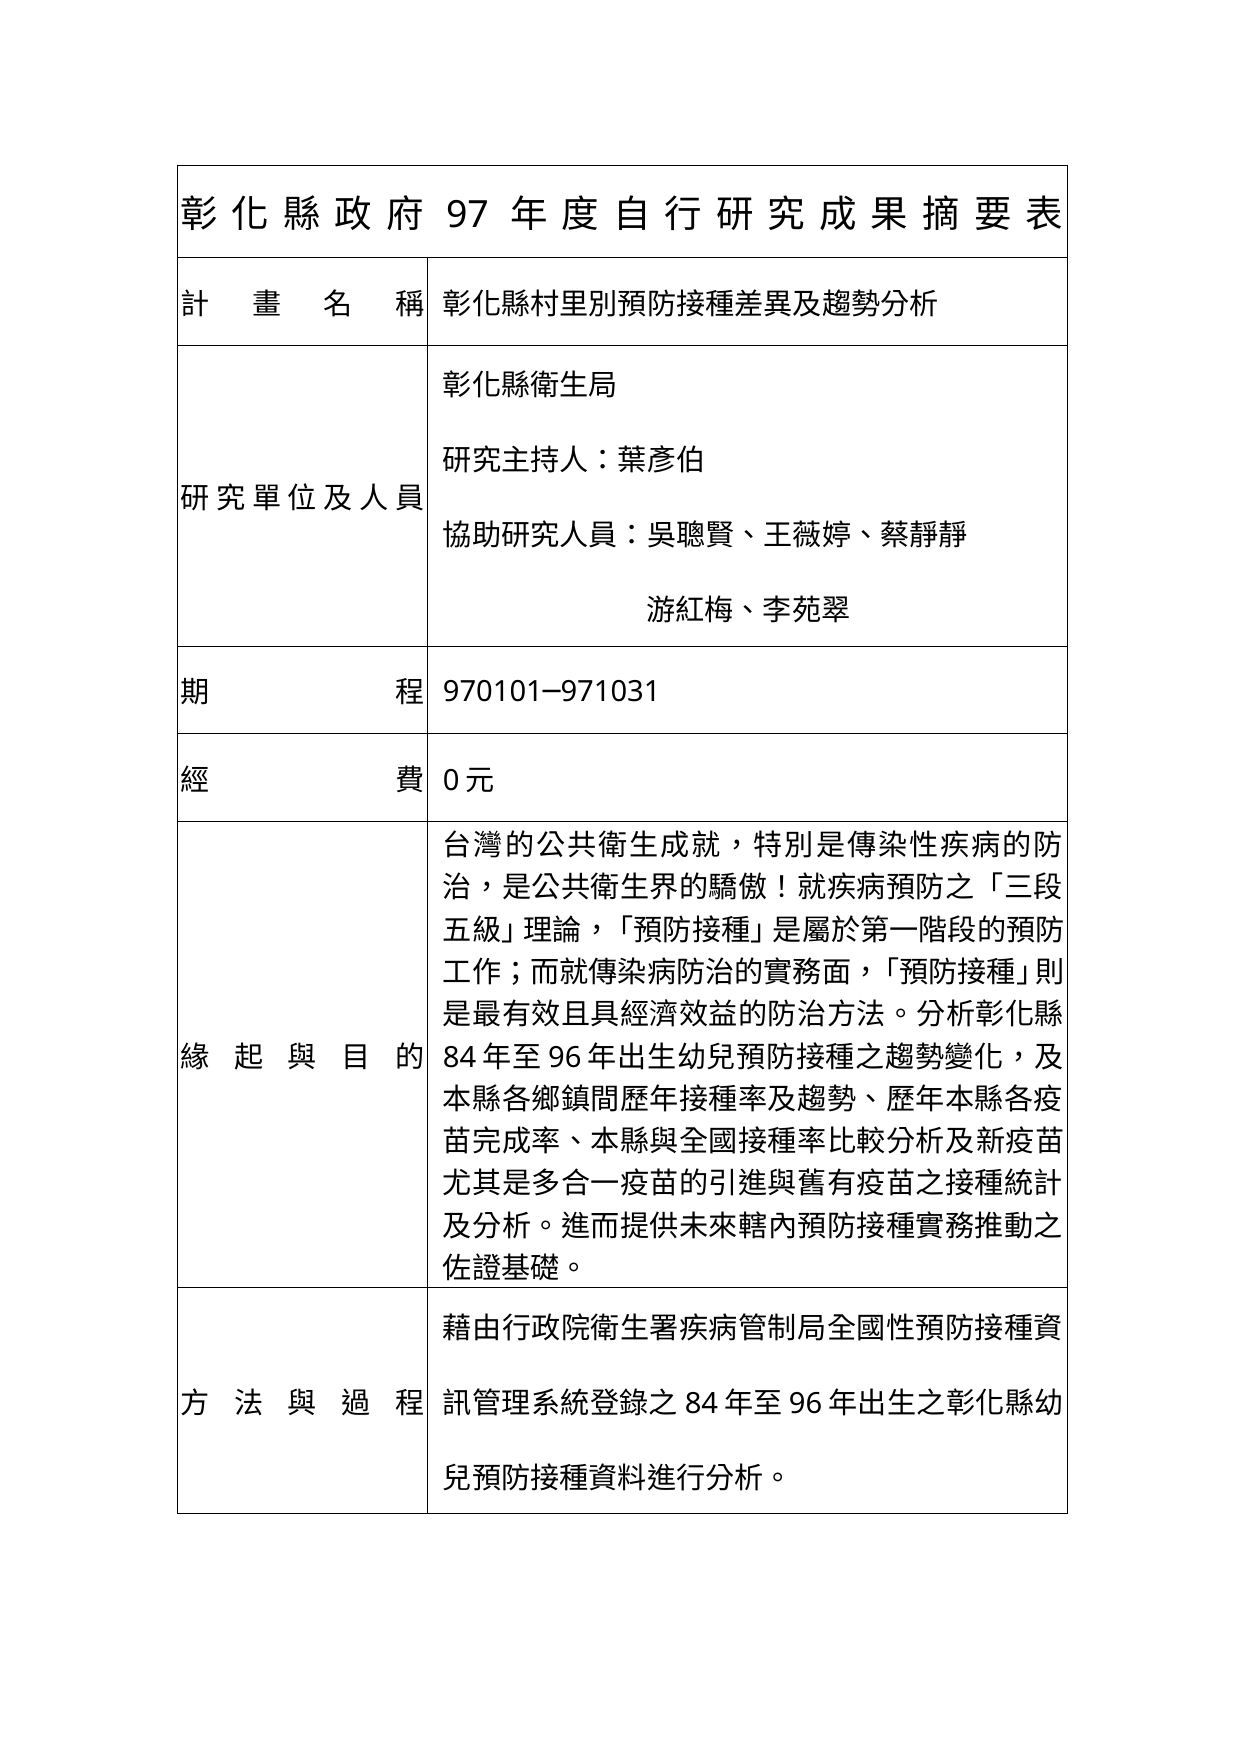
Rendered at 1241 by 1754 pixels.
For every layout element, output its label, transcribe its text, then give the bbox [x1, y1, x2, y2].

table_cell 彰化縣村里別預防接種差異及趨勢分析 [428, 258, 1067, 344]
table_cell 期程 [178, 647, 427, 733]
table_cell 經 費 [178, 734, 427, 821]
table_cell 研究單位及人員 [178, 346, 427, 646]
table_cell 台灣的公共衛生成就，特別是傳染性疾病的防治，是公共衛生界的驕傲！就疾病預防之「三段五級」理論，「預防接種」是屬於第一階段的預防工作；而就傳染病防治的實務面，「預防接種」則是最有效且具經濟效益的防治方法。分析彰化縣84年至96年出生幼兒預防接種之趨勢變化，及本縣各鄉鎮間歷年接種率及趨勢、歷年本縣各疫苗完成率、本縣與全國接種率比較分析及新疫苗尤其是多合一疫苗的引進與舊有疫苗之接種統計及分析。進而提供未來轄內預防接種實務推動之佐證基礎。 [428, 822, 1067, 1287]
table_cell 彰化縣衛生局 研究主持人：葉彥伯 協助研究人員：吳聰賢、王薇婷、蔡靜靜 游紅梅、李苑翠 [428, 346, 1067, 646]
table_cell 970101─971031 [428, 647, 1067, 733]
table_cell 方法與過程 [178, 1288, 427, 1513]
table_cell 0元 [428, 734, 1067, 821]
table_cell 藉由行政院衛生署疾病管制局全國性預防接種資訊管理系統登錄之84年至96年出生之彰化縣幼兒預防接種資料進行分析。 [428, 1288, 1067, 1513]
table_cell 緣起與目的 [178, 822, 427, 1287]
table_header 彰化縣政府97年度自行研究成果摘要表 [178, 166, 1067, 257]
table_cell 計畫名稱 [178, 258, 427, 344]
